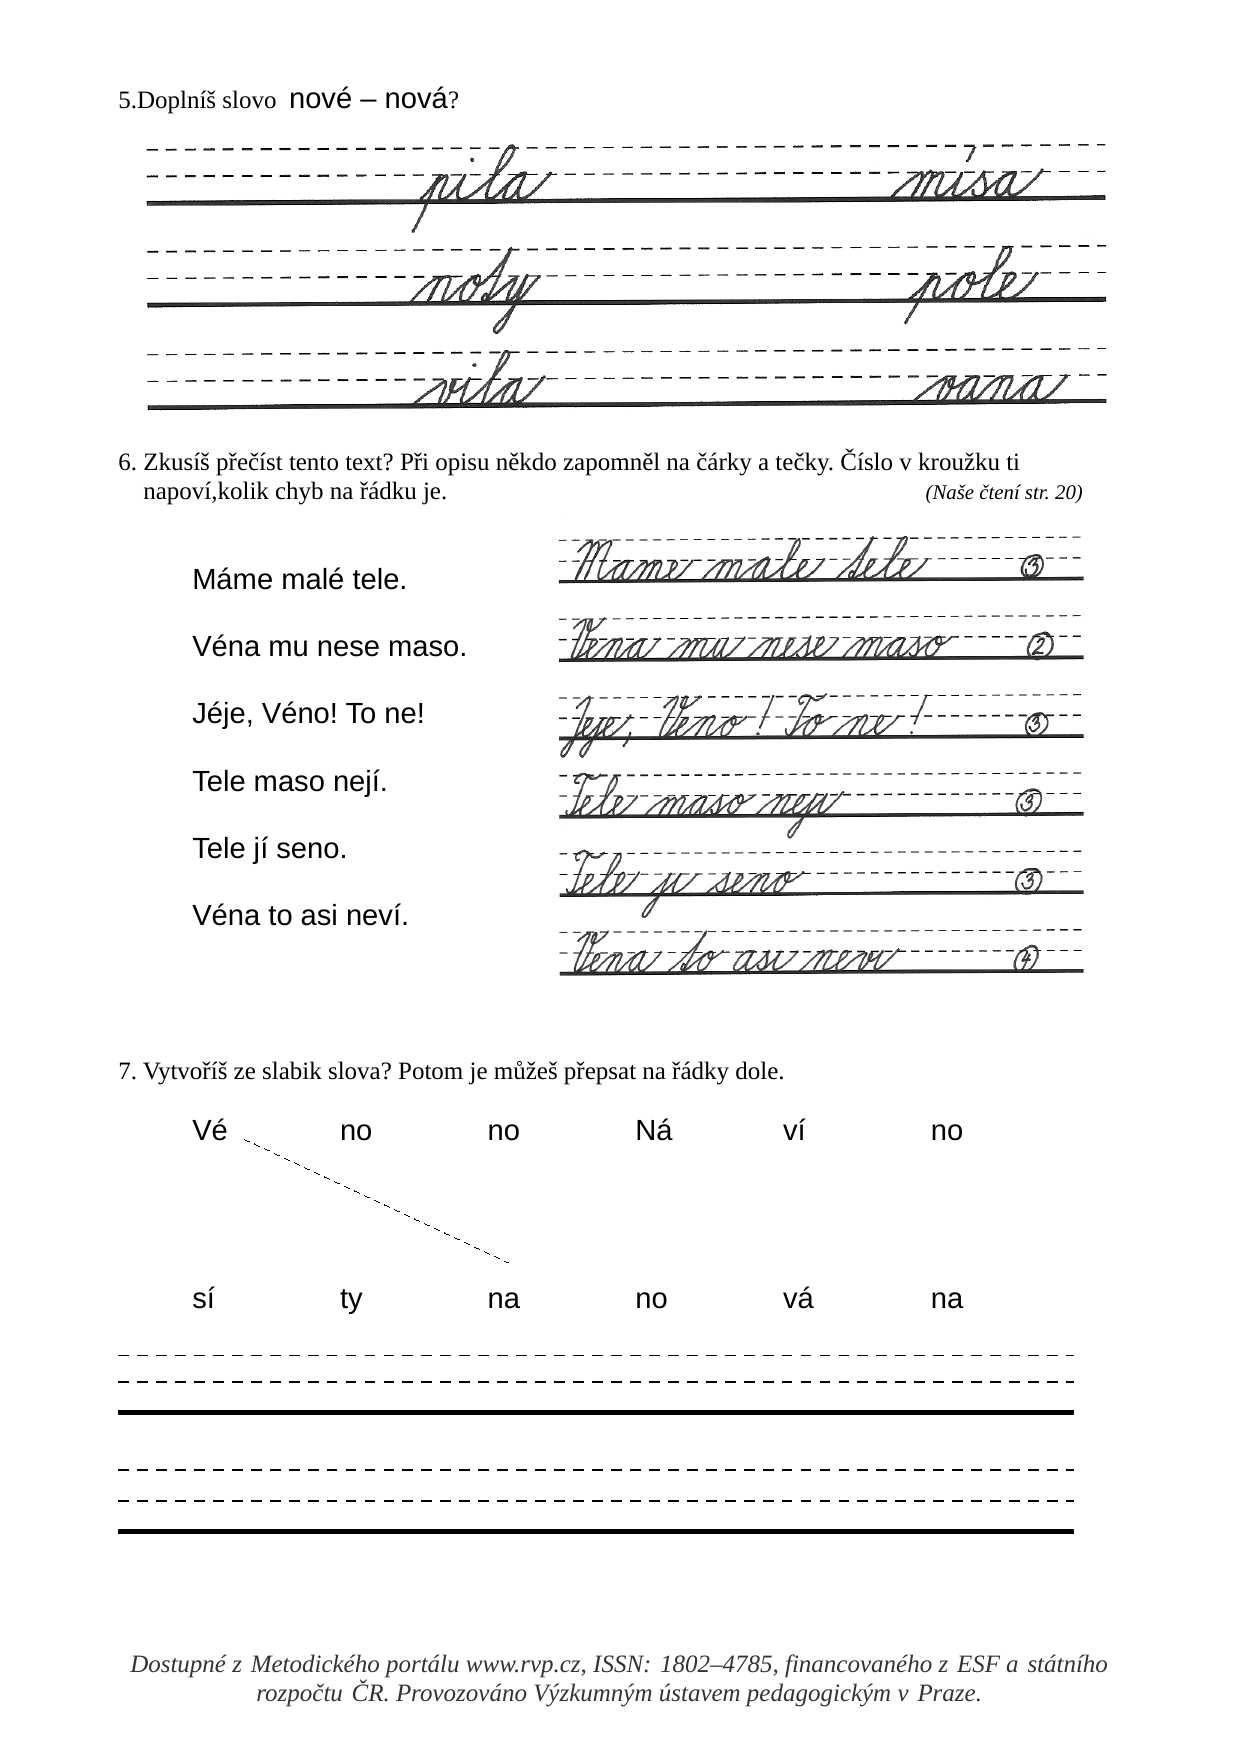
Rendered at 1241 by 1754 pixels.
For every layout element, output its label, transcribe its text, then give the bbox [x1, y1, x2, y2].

text [1084, 697, 1122, 730]
text Vé no no Ná ví no [118, 1113, 1122, 1147]
picture [550, 512, 1084, 982]
text 5.Doplníš slovo nové – nová? [118, 81, 1122, 114]
text 6. Zkusíš přečíst tento text? Při opisu někdo zapomněl na čárky a tečky. Číslo v kroužku ti [118, 447, 1122, 476]
text Tele jí seno. [118, 831, 550, 864]
text [1084, 831, 1122, 864]
text napoví,kolik chyb na řádku je. (Naše čtení str. 20) [118, 476, 1122, 505]
text sí ty na no vá na [118, 1281, 1122, 1315]
text Tele maso nejí. [118, 764, 550, 797]
text [1084, 898, 1122, 931]
text [1084, 764, 1122, 797]
text Máme malé tele. [118, 562, 550, 596]
text 7. Vytvoříš ze slabik slova? Potom je můžeš přepsat na řádky dole. [118, 1056, 1122, 1085]
text [1084, 629, 1122, 663]
text Jéje, Véno! To ne! [118, 697, 550, 730]
picture [128, 114, 1113, 424]
text Véna mu nese maso. [118, 629, 550, 663]
text [1084, 562, 1122, 596]
text Véna to asi neví. [118, 898, 550, 931]
